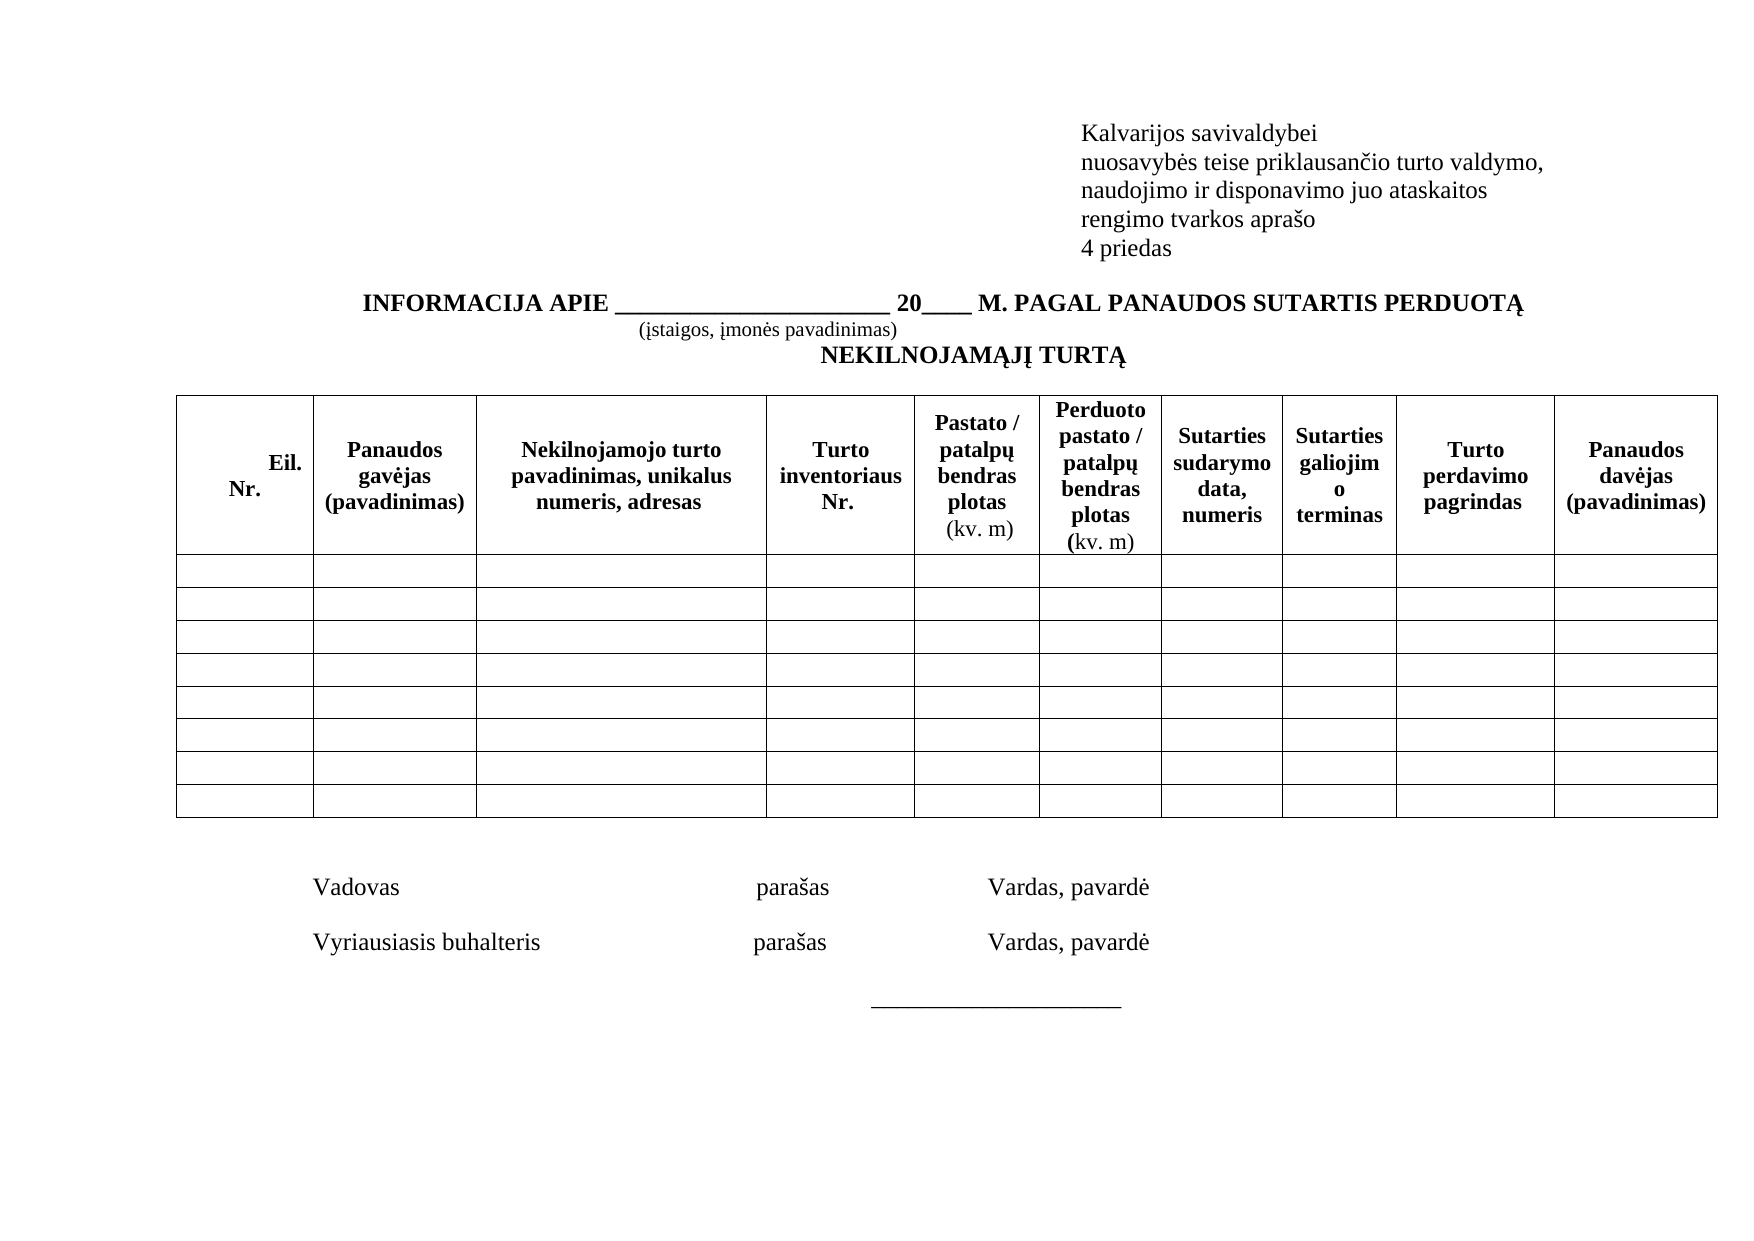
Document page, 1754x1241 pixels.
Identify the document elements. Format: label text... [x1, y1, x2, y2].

table_cell [477, 555, 766, 587]
table_cell [1283, 719, 1396, 751]
table_cell [314, 785, 476, 817]
table_cell [915, 588, 1039, 620]
table_header Turto perdavimo pagrindas [1397, 396, 1554, 554]
text Vyriausiasis buhalteris parašas Vardas, pavardė [177, 927, 1695, 956]
table_cell [177, 654, 313, 686]
table_cell [1162, 719, 1282, 751]
table_cell [1555, 654, 1717, 686]
table_cell [477, 719, 766, 751]
text nuosavybės teise priklausančio turto valdymo, [177, 147, 1695, 176]
table_cell [915, 654, 1039, 686]
table_cell [1040, 555, 1161, 587]
table_cell [477, 752, 766, 784]
table_header Panaudos davėjas (pavadinimas) [1555, 396, 1717, 554]
table_cell [767, 752, 914, 784]
table_cell [1555, 687, 1717, 718]
table_cell [1397, 752, 1554, 784]
table_header Turto inventoriaus Nr. [767, 396, 914, 554]
table_header Pastato / patalpų bendras plotas (kv. m) [915, 396, 1039, 554]
table_cell [314, 621, 476, 653]
table_cell [1397, 621, 1554, 653]
table_cell [1040, 719, 1161, 751]
table_cell [1283, 654, 1396, 686]
table_cell [1397, 588, 1554, 620]
table_cell [915, 555, 1039, 587]
text naudojimo ir disponavimo juo ataskaitos [177, 176, 1695, 204]
table_cell [915, 719, 1039, 751]
table_cell [1397, 785, 1554, 817]
table_cell [1283, 785, 1396, 817]
table_cell [177, 621, 313, 653]
table_cell [177, 588, 313, 620]
table_cell [1162, 555, 1282, 587]
table_cell [1283, 752, 1396, 784]
table_cell [1283, 687, 1396, 718]
table_cell [1162, 621, 1282, 653]
text Kalvarijos savivaldybei [177, 118, 1695, 147]
table_cell [1162, 687, 1282, 718]
table_header Perduoto pastato / patalpų bendras plotas (kv. m) [1040, 396, 1161, 554]
table_cell [177, 752, 313, 784]
table_cell [177, 719, 313, 751]
table_cell [477, 588, 766, 620]
table_cell [1040, 621, 1161, 653]
table_cell [767, 555, 914, 587]
table_cell [767, 719, 914, 751]
table_cell [1555, 752, 1717, 784]
table_cell [477, 785, 766, 817]
table_cell [767, 588, 914, 620]
table_cell [767, 654, 914, 686]
table_cell [477, 687, 766, 718]
table_cell [314, 752, 476, 784]
table_cell [1162, 654, 1282, 686]
table_cell [1040, 588, 1161, 620]
table_cell [767, 687, 914, 718]
table_cell [1162, 752, 1282, 784]
text Vadovas parašas Vardas, pavardė [177, 872, 1695, 901]
table_cell [1555, 785, 1717, 817]
text INFORMACIJA APIE ______________________ 20____ M. PAGAL PANAUDOS SUTARTIS PERDUOTĄ [177, 288, 1695, 316]
table_cell [477, 621, 766, 653]
table_cell [314, 687, 476, 718]
table_cell [177, 785, 313, 817]
table_cell [1555, 588, 1717, 620]
table_cell [1555, 621, 1717, 653]
text (įstaigos, įmonės pavadinimas) [177, 316, 1695, 341]
text ____________________ [871, 982, 1695, 1010]
table_cell [177, 555, 313, 587]
table_cell [1555, 719, 1717, 751]
table_cell [1555, 555, 1717, 587]
table_header Eil. Nr. [177, 396, 313, 554]
text 4 priedas [177, 233, 1695, 262]
table_cell [767, 621, 914, 653]
table_header Sutarties sudarymo data, numeris [1162, 396, 1282, 554]
table_cell [915, 687, 1039, 718]
table_cell [1040, 654, 1161, 686]
table_cell [915, 621, 1039, 653]
table_cell [1283, 555, 1396, 587]
text NEKILNOJAMĄJĮ TURTĄ [177, 341, 1695, 369]
table_cell [1162, 785, 1282, 817]
table_cell [1397, 719, 1554, 751]
table_cell [314, 719, 476, 751]
table_cell [477, 654, 766, 686]
table_cell [314, 588, 476, 620]
table_cell [1040, 687, 1161, 718]
table_cell [767, 785, 914, 817]
table_cell [1397, 687, 1554, 718]
table_cell [1283, 588, 1396, 620]
table_cell [1040, 785, 1161, 817]
table_cell [915, 785, 1039, 817]
table_header Panaudos gavėjas (pavadinimas) [314, 396, 476, 554]
table_cell [314, 654, 476, 686]
table_cell [1162, 588, 1282, 620]
table_cell [1397, 654, 1554, 686]
table_header Sutarties galiojimo terminas [1283, 396, 1396, 554]
table_cell [1397, 555, 1554, 587]
text rengimo tvarkos aprašo [177, 204, 1695, 233]
table_cell [1040, 752, 1161, 784]
table_cell [1283, 621, 1396, 653]
table_cell [915, 752, 1039, 784]
table_header Nekilnojamojo turto pavadinimas, unikalus numeris, adresas [477, 396, 766, 554]
table_cell [314, 555, 476, 587]
table_cell [177, 687, 313, 718]
